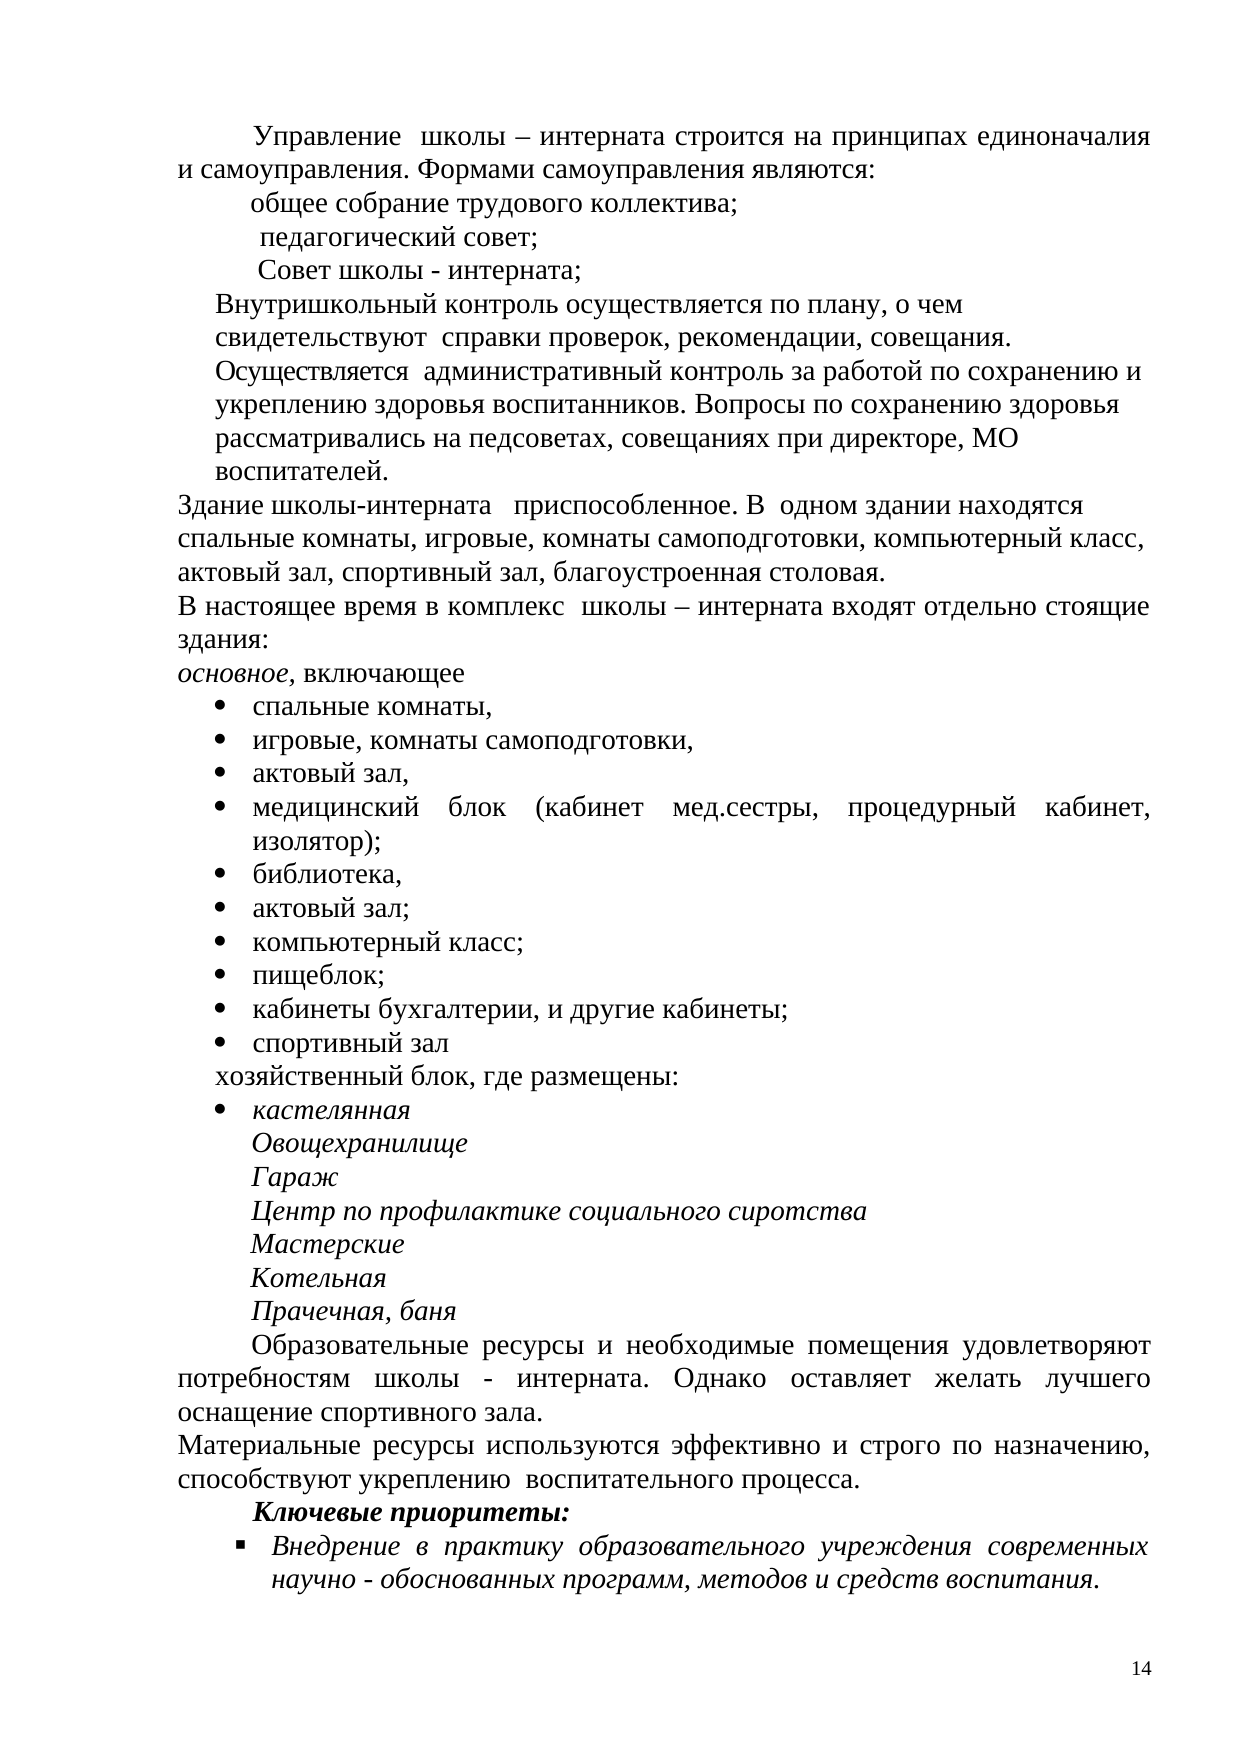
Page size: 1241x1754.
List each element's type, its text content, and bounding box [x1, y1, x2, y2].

subtitle Гараж [215, 1159, 1152, 1193]
list Внедрение в практику образовательного учреждения современных научно - обоснованных программ, методов и средств воспитания. [233, 1528, 1152, 1595]
subtitle хозяйственный блок, где размещены: [215, 1058, 1152, 1092]
text Осуществляется административный контроль за работой по сохранению и укреплению здоровья воспитанников. Вопросы по сохранению здоровья рассматривались на педсоветах, совещаниях при директоре, МО воспитателей. [215, 353, 1152, 487]
subtitle Прачечная, баня [215, 1293, 1152, 1327]
text Ключевые приоритеты: [252, 1494, 1152, 1528]
subtitle кастелянная [215, 1092, 1152, 1126]
text Материальные ресурсы используются эффективно и строго по назначению, способствуют укреплению воспитательного процесса. [177, 1427, 1152, 1494]
text Совет школы - интерната; [177, 252, 1152, 286]
text Образовательные ресурсы и необходимые помещения удовлетворяют потребностям школы - интерната. Однако оставляет желать лучшего оснащение спортивного зала. [177, 1327, 1152, 1427]
subtitle актовый зал; [215, 890, 1152, 924]
subtitle библиотека, [215, 856, 1152, 890]
text Здание школы-интерната приспособленное. В одном здании находятся спальные комнаты, игровые, комнаты самоподготовки, компьютерный класс, актовый зал, спортивный зал, благоустроенная столовая. [177, 487, 1152, 588]
subtitle Овощехранилище [215, 1126, 1152, 1159]
subtitle Мастерские [177, 1226, 1152, 1260]
text общее собрание трудового коллектива; [177, 185, 1152, 219]
subtitle кабинеты бухгалтерии, и другие кабинеты; [215, 991, 1152, 1025]
text педагогический совет; [177, 219, 1152, 252]
subtitle В настоящее время в комплекс школы – интерната входят отдельно стоящие здания: [177, 588, 1152, 655]
subtitle компьютерный класс; [215, 924, 1152, 957]
list игровые, комнаты самоподготовки, [215, 722, 1152, 756]
list спальные комнаты, [215, 688, 1152, 722]
subtitle пищеблок; [215, 957, 1152, 991]
subtitle Центр по профилактике социального сиротства [215, 1193, 1152, 1226]
subtitle спортивный зал [215, 1025, 1152, 1058]
subtitle медицинский блок (кабинет мед.сестры, процедурный кабинет, изолятор); [215, 789, 1152, 856]
list актовый зал, [215, 756, 1152, 789]
text Управление школы – интерната строится на принципах единоначалия и самоуправления. Формами самоуправления являются: [177, 118, 1152, 185]
text Внутришкольный контроль осуществляется по плану, о чем свидетельствуют справки проверок, рекомендации, совещания. [215, 286, 1152, 353]
subtitle Котельная [177, 1260, 1152, 1293]
text основное, включающее [177, 655, 1152, 688]
